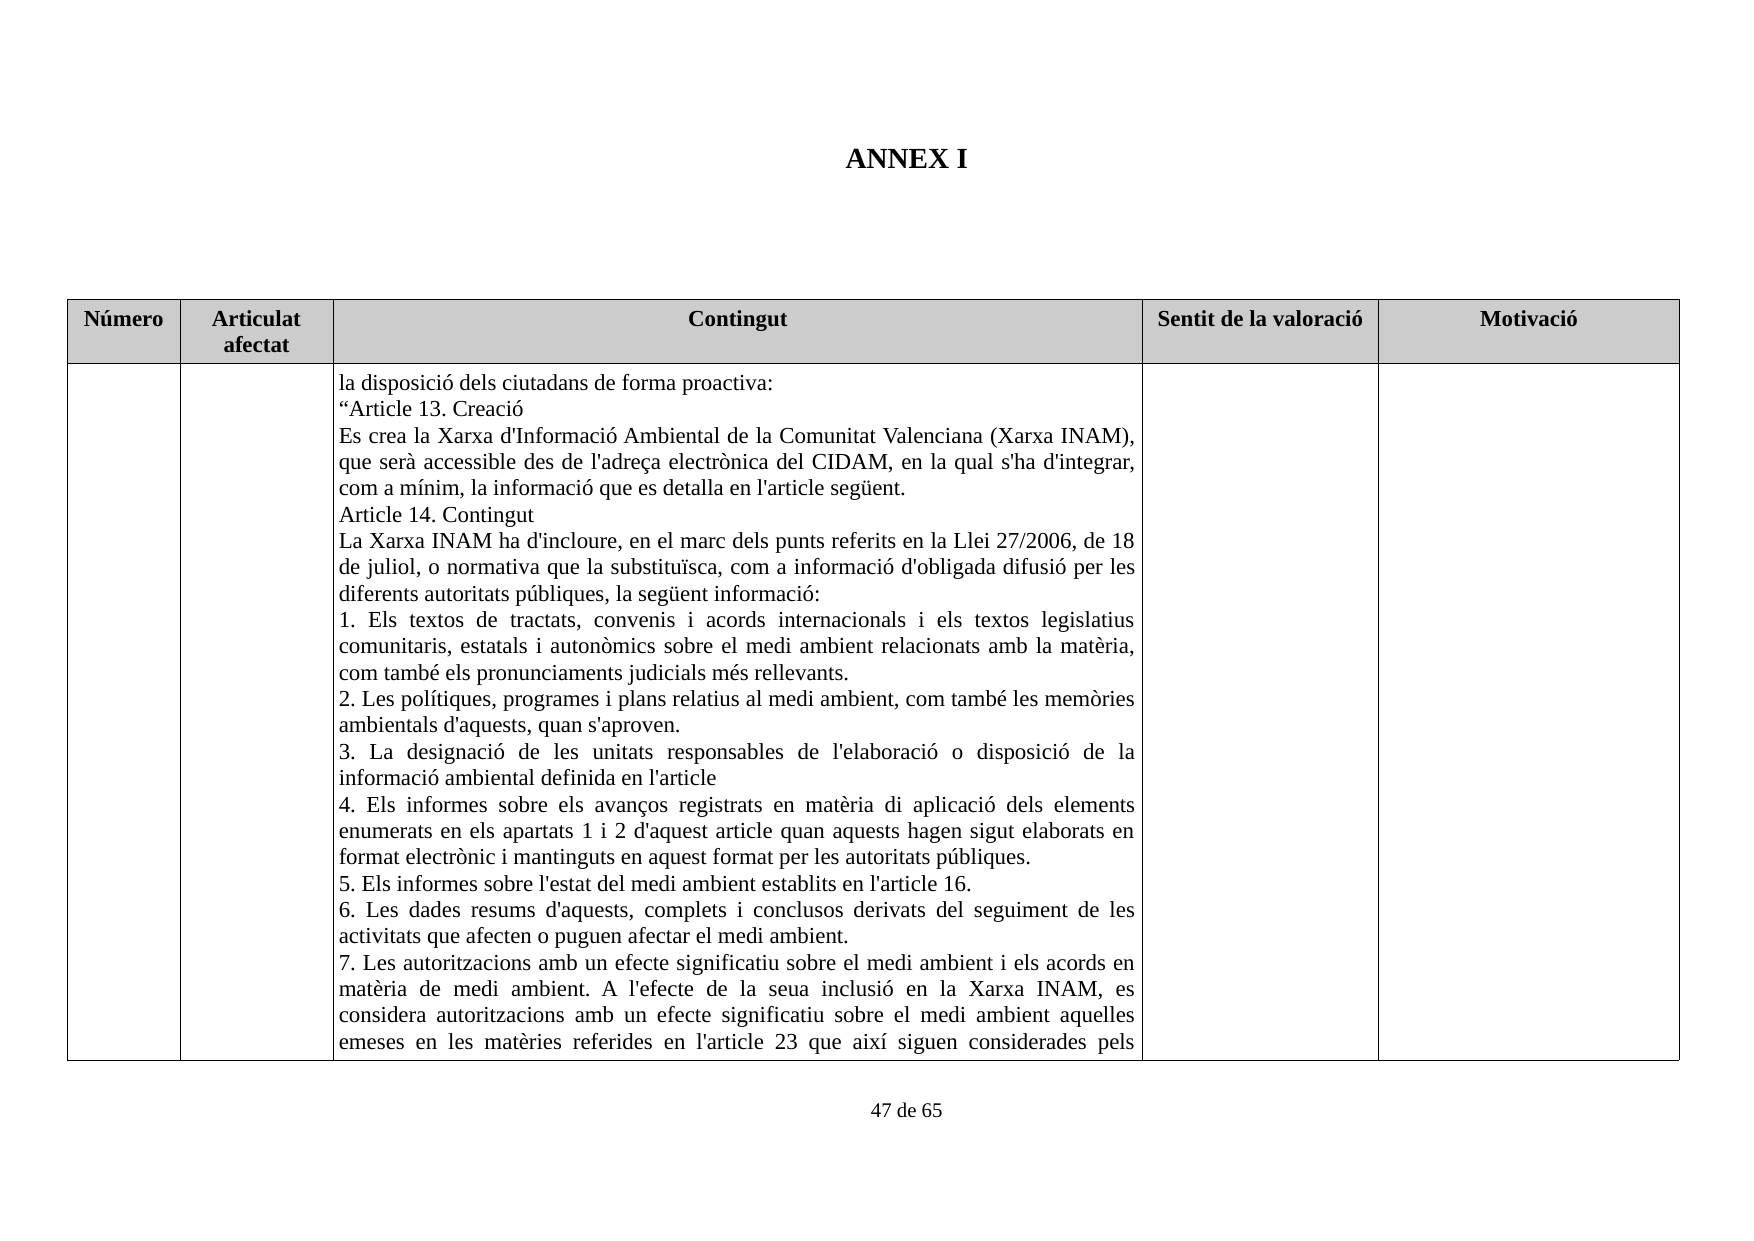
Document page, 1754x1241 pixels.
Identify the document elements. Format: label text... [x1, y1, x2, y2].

table_cell [1379, 364, 1679, 1060]
table_header Número [68, 300, 180, 363]
table_header Articulat afectat [181, 300, 333, 363]
table_cell [1143, 364, 1378, 1060]
table_header Contingut [334, 300, 1142, 363]
table_cell [68, 364, 180, 1060]
table_header Sentit de la valoració [1143, 300, 1378, 363]
table_cell la disposició dels ciutadans de forma proactiva: “Article 13. Creació Es crea la Xarxa d'Informació Ambiental de la Comunitat Valenciana (Xarxa INAM), que serà accessible des de l'adreça electrònica del CIDAM, en la qual s'ha d'integrar, com a mínim, la informació que es detalla en l'article següent. Article 14. Contingut La Xarxa INAM ha d'incloure, en el marc dels punts referits en la Llei 27/2006, de 18 de juliol, o normativa que la substituïsca, com a informació d'obligada difusió per les diferents autoritats públiques, la següent informació: 1. Els textos de tractats, convenis i acords internacionals i els textos legislatius comunitaris, estatals i autonòmics sobre el medi ambient relacionats amb la matèria, com també els pronunciaments judicials més rellevants. 2. Les polítiques, programes i plans relatius al medi ambient, com també les memòries ambientals d'aquests, quan s'aproven. 3. La designació de les unitats responsables de l'elaboració o disposició de la informació ambiental definida en l'article 4. Els informes sobre els avanços registrats en matèria di aplicació dels elements enumerats en els apartats 1 i 2 d'aquest article quan aquests hagen sigut elaborats en format electrònic i mantinguts en aquest format per les autoritats públiques. 5. Els informes sobre l'estat del medi ambient establits en l'article 16. 6. Les dades resums d'aquests, complets i conclusos derivats del seguiment de les activitats que afecten o puguen afectar el medi ambient. 7. Les autoritzacions amb un efecte significatiu sobre el medi ambient i els acords en matèria de medi ambient. A l'efecte de la seua inclusió en la Xarxa INAM, es considera autoritzacions amb un efecte significatiu sobre el medi ambient aquelles emeses en les matèries referides en l'article 23 que així siguen considerades pels [334, 364, 1142, 1060]
table_header Motivació [1379, 300, 1679, 363]
table_cell [181, 364, 333, 1060]
